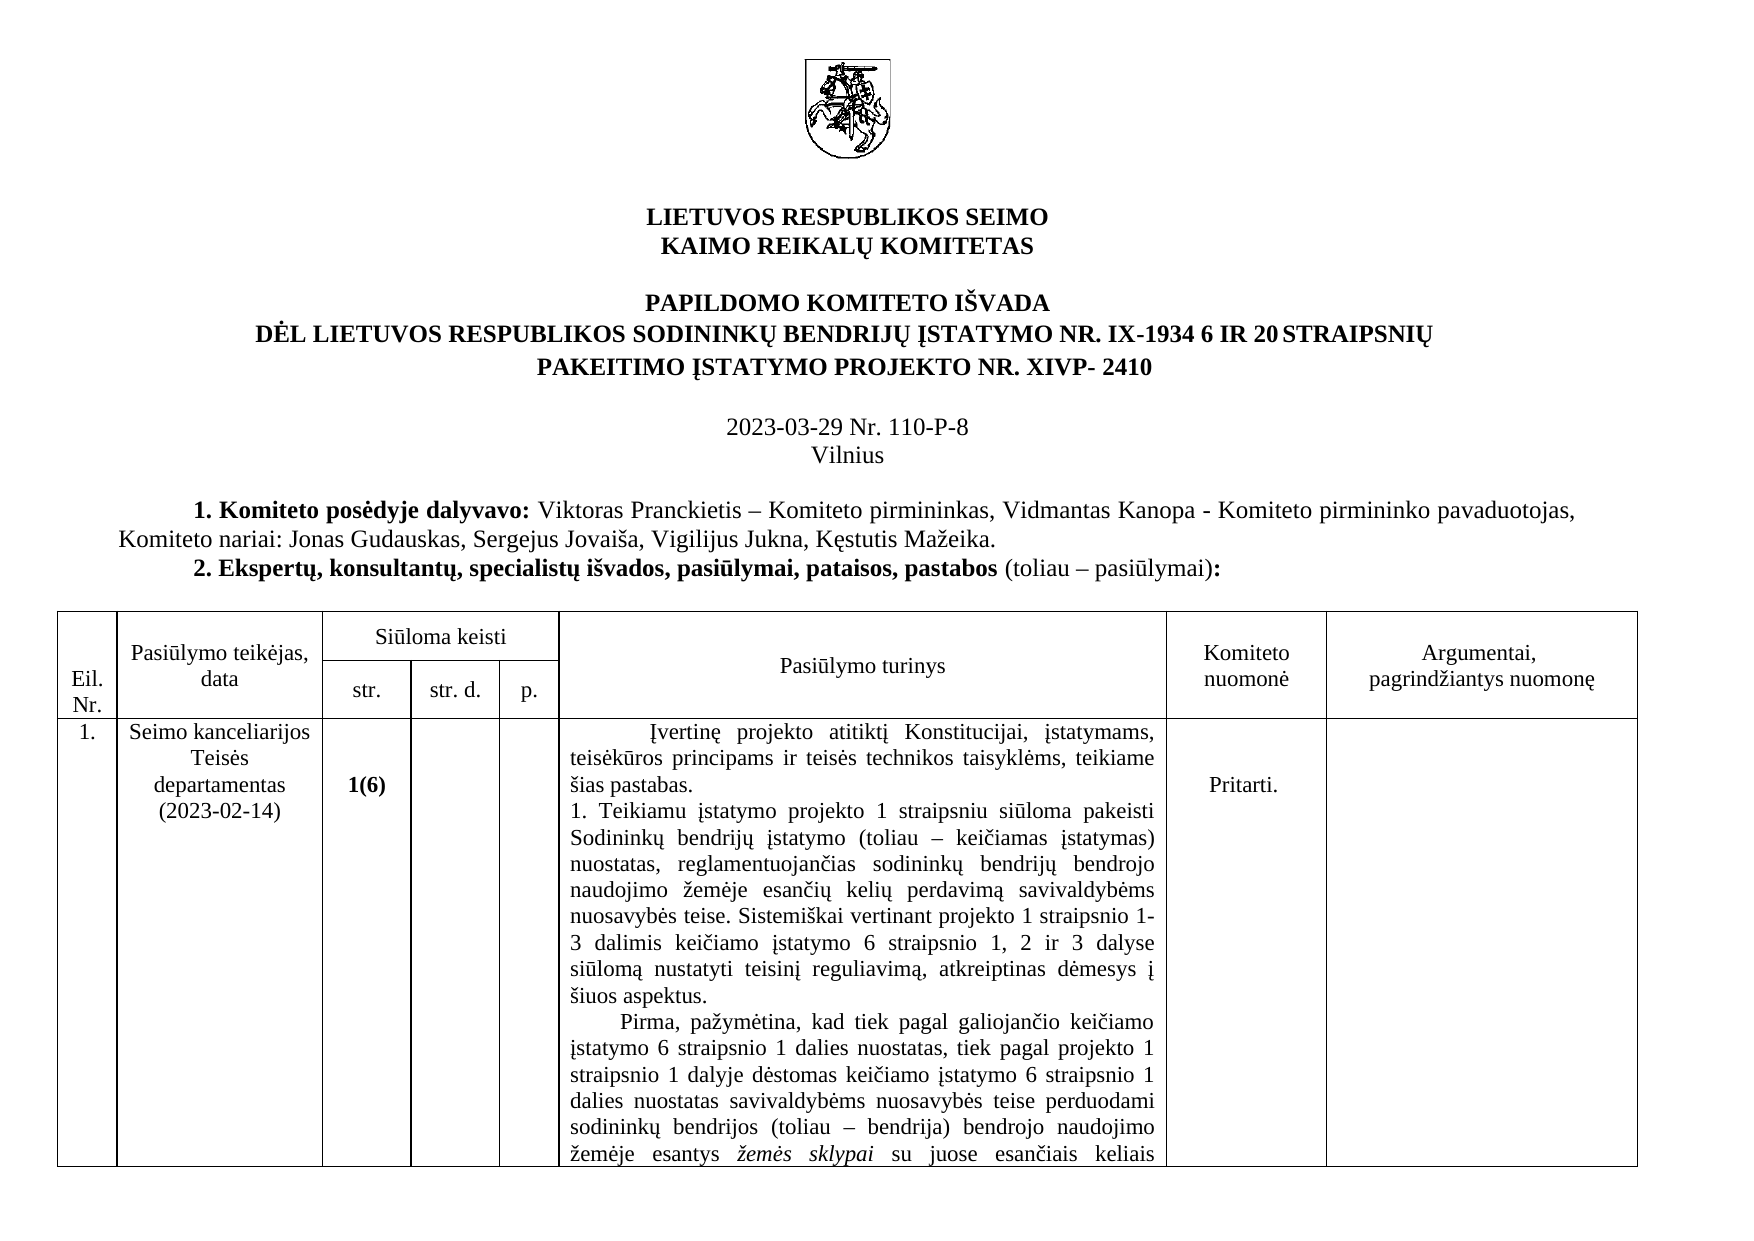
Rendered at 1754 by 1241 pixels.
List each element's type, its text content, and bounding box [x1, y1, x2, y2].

table_header Siūloma keisti [323, 612, 558, 660]
table_header Komiteto nuomonė [1167, 612, 1326, 718]
text DĖL Lietuvos Respublikos SODININKŲ BENDRIJŲ ĮSTATYMO NR. IX-1934 6 IR 20 STRAIPSNIŲ [124, 319, 1571, 348]
table_cell [500, 719, 558, 1166]
subtitle PAPILDOMO KOMITETO IŠVADA [118, 288, 1577, 317]
table_cell str. d. [412, 661, 499, 718]
subtitle 2. Ekspertų, konsultantų, specialistų išvados, pasiūlymai, pataisos, pastabos (toliau – pasiūlymai): [118, 553, 1577, 582]
text PAKEITIMO ĮSTATYMO PROJEKTO Nr. XIVP- 2410 [124, 352, 1571, 381]
text 2023-03-29 Nr. 110-P-8 [118, 412, 1577, 441]
table_cell [1327, 719, 1637, 1166]
table_cell 1. [58, 719, 116, 1166]
table_cell Pritarti. [1167, 719, 1326, 1166]
table_header Eil. Nr. [58, 612, 116, 718]
table_cell Seimo kanceliarijos Teisės departamentas (2023-02-14) [118, 719, 322, 1166]
table_cell [412, 719, 499, 1166]
table_cell p. [500, 661, 558, 718]
table_cell Įvertinę projekto atitiktį Konstitucijai, įstatymams, teisėkūros principams ir teisės technikos taisyklėms, teikiame šias pastabas. 1. Teikiamu įstatymo projekto 1 straipsniu siūloma pakeisti Sodininkų bendrijų įstatymo (toliau – keičiamas įstatymas) nuostatas, reglamentuojančias sodininkų bendrijų bendrojo naudojimo žemėje esančių kelių perdavimą savivaldybėms nuosavybės teise. Sistemiškai vertinant projekto 1 straipsnio 1-3 dalimis keičiamo įstatymo 6 straipsnio 1, 2 ir 3 dalyse siūlomą nustatyti teisinį reguliavimą, atkreiptinas dėmesys į šiuos aspektus. Pirma, pažymėtina, kad tiek pagal galiojančio keičiamo įstatymo 6 straipsnio 1 dalies nuostatas, tiek pagal projekto 1 straipsnio 1 dalyje dėstomas keičiamo įstatymo 6 straipsnio 1 dalies nuostatas savivaldybėms nuosavybės teise perduodami sodininkų bendrijos (toliau – bendrija) bendrojo naudojimo žemėje esantys žemės sklypai su juose esančiais keliais [560, 719, 1166, 1166]
table_header Argumentai, pagrindžiantys nuomonę [1327, 612, 1637, 718]
subtitle 1. Komiteto posėdyje dalyvavo: Viktoras Pranckietis – Komiteto pirmininkas, Vidmantas Kanopa - Komiteto pirmininko pavaduotojas, Komiteto nariai: Jonas Gudauskas, Sergejus Jovaiša, Vigilijus Jukna, Kęstutis Mažeika. [118, 496, 1577, 553]
table_header Pasiūlymo turinys [560, 612, 1166, 718]
table_header Pasiūlymo teikėjas, data [118, 612, 322, 718]
text Vilnius [118, 441, 1577, 469]
text LIETUVOS RESPUBLIKOS SEIMO [118, 202, 1577, 231]
text Kaimo reikalų komitetas [118, 231, 1577, 260]
table_cell str. [323, 661, 410, 718]
table_cell 1(6) [323, 719, 410, 1166]
